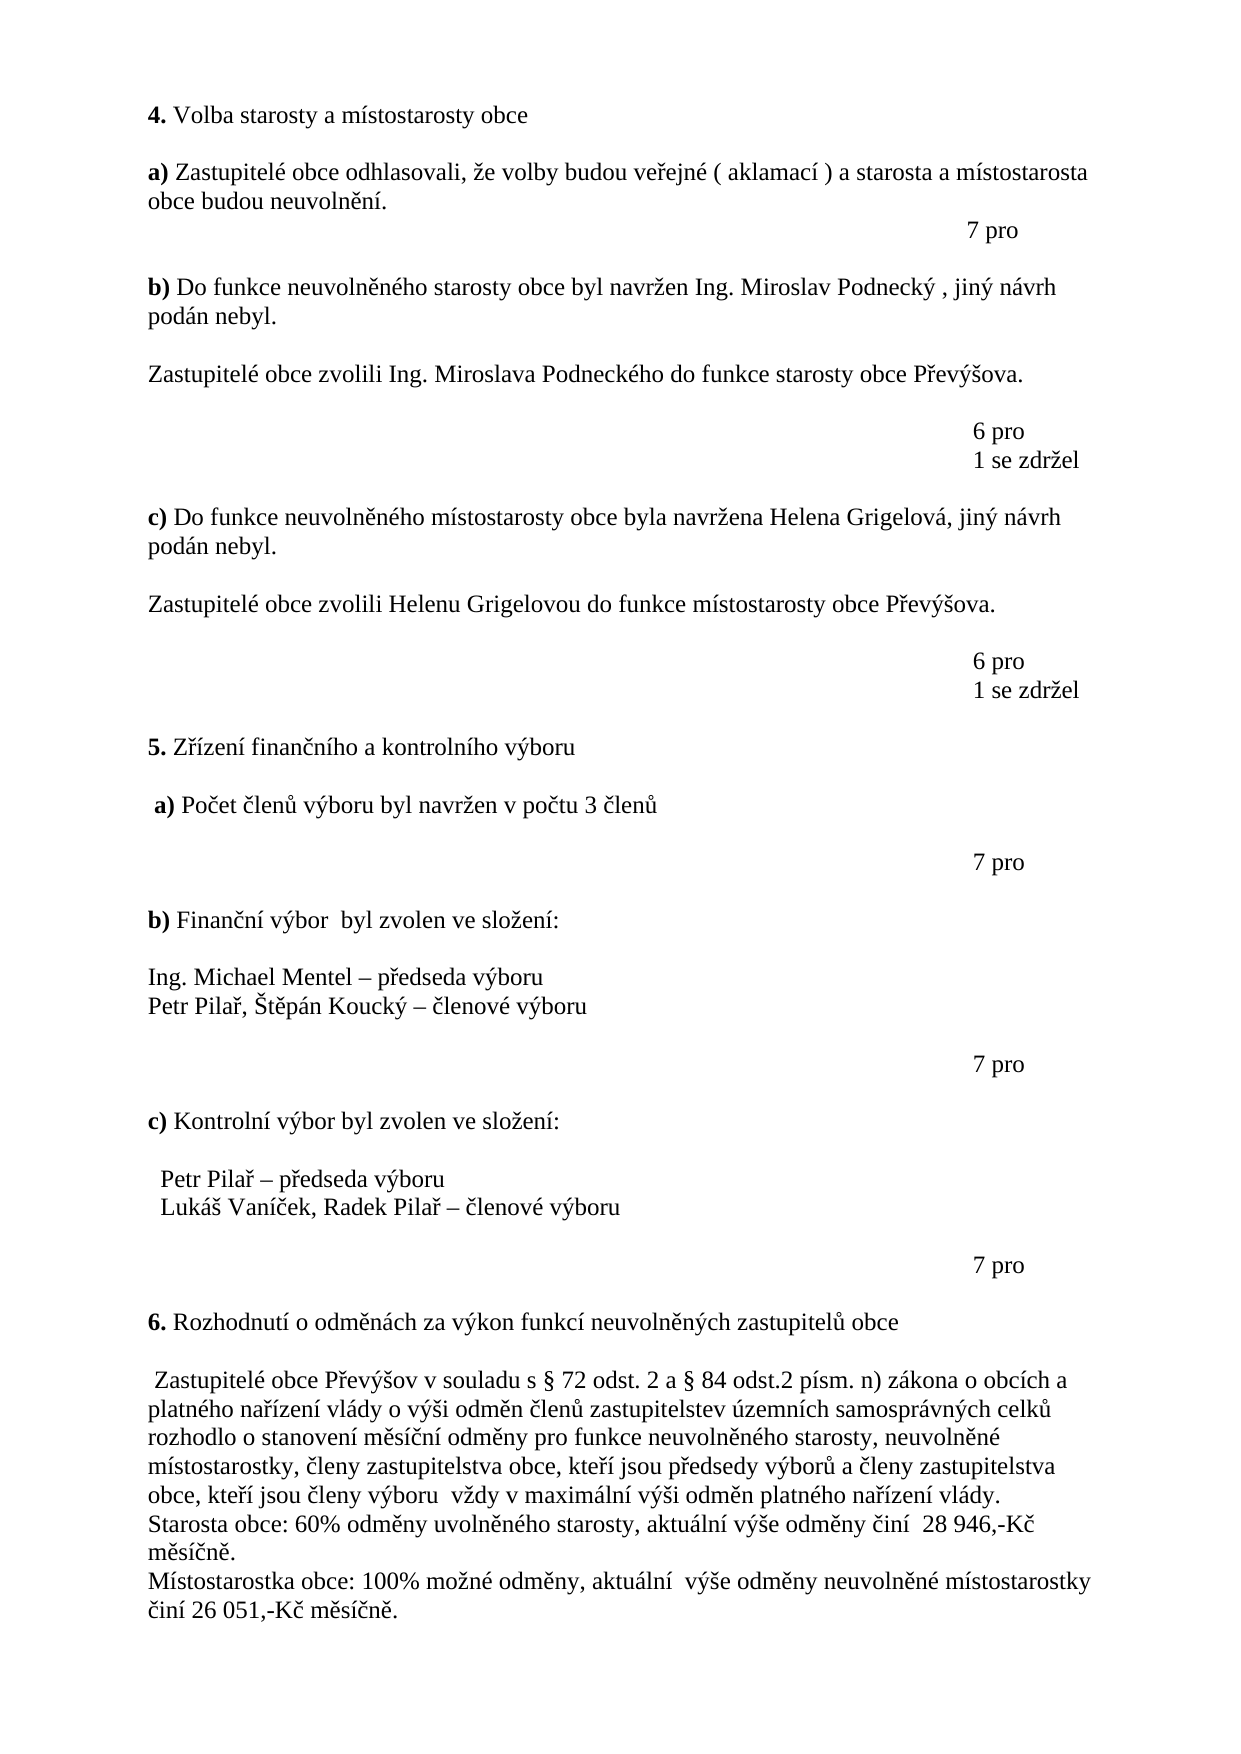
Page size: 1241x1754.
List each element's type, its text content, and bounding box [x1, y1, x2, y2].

text 7 pro [148, 847, 1093, 876]
text Zastupitelé obce Převýšov v souladu s § 72 odst. 2 a § 84 odst.2 písm. n) zákona o obcích a platného nařízení vlády o výši odměn členů zastupitelstev územních samosprávných celků rozhodlo o stanovení měsíční odměny pro funkce neuvolněného starosty, neuvolněné místostarostky, členy zastupitelstva obce, kteří jsou předsedy výborů a členy zastupitelstva obce, kteří jsou členy výboru vždy v maximální výši odměn platného nařízení vlády. [148, 1365, 1093, 1509]
text b) Do funkce neuvolněného starosty obce byl navržen Ing. Miroslav Podnecký , jiný návrh podán nebyl. [148, 272, 1093, 330]
text Zastupitelé obce zvolili Ing. Miroslava Podneckého do funkce starosty obce Převýšova. [148, 359, 1093, 387]
text a) Zastupitelé obce odhlasovali, že volby budou veřejné ( aklamací ) a starosta a místostarosta obce budou neuvolnění. [148, 157, 1093, 215]
text Starosta obce: 60% odměny uvolněného starosty, aktuální výše odměny činí 28 946,-Kč měsíčně. [148, 1509, 1093, 1566]
text c) Do funkce neuvolněného místostarosty obce byla navržena Helena Grigelová, jiný návrh podán nebyl. [148, 502, 1093, 560]
text b) Finanční výbor byl zvolen ve složení: [148, 876, 1093, 934]
text Zastupitelé obce zvolili Helenu Grigelovou do funkce místostarosty obce Převýšova. [148, 589, 1093, 617]
text Lukáš Vaníček, Radek Pilař – členové výboru [148, 1192, 1093, 1221]
text 5. Zřízení finančního a kontrolního výboru [148, 732, 1093, 761]
text 6 pro [148, 646, 1093, 675]
text Petr Pilař – předseda výboru [148, 1164, 1093, 1192]
text 7 pro [148, 1049, 1093, 1077]
text c) Kontrolní výbor byl zvolen ve složení: [148, 1106, 1093, 1135]
text 7 pro [148, 215, 1093, 244]
text 7 pro [148, 1250, 1093, 1279]
text 1 se zdržel [148, 675, 1093, 704]
text Místostarostka obce: 100% možné odměny, aktuální výše odměny neuvolněné místostarostky činí 26 051,-Kč měsíčně. [148, 1566, 1093, 1624]
text 6 pro [148, 416, 1093, 445]
text 6. Rozhodnutí o odměnách za výkon funkcí neuvolněných zastupitelů obce [148, 1307, 1093, 1336]
text 1 se zdržel [148, 445, 1093, 474]
text Petr Pilař, Štěpán Koucký – členové výboru [148, 991, 1093, 1020]
text Ing. Michael Mentel – předseda výboru [148, 962, 1093, 991]
text a) Počet členů výboru byl navržen v počtu 3 členů [148, 790, 1093, 819]
text 4. Volba starosty a místostarosty obce [148, 100, 1093, 129]
